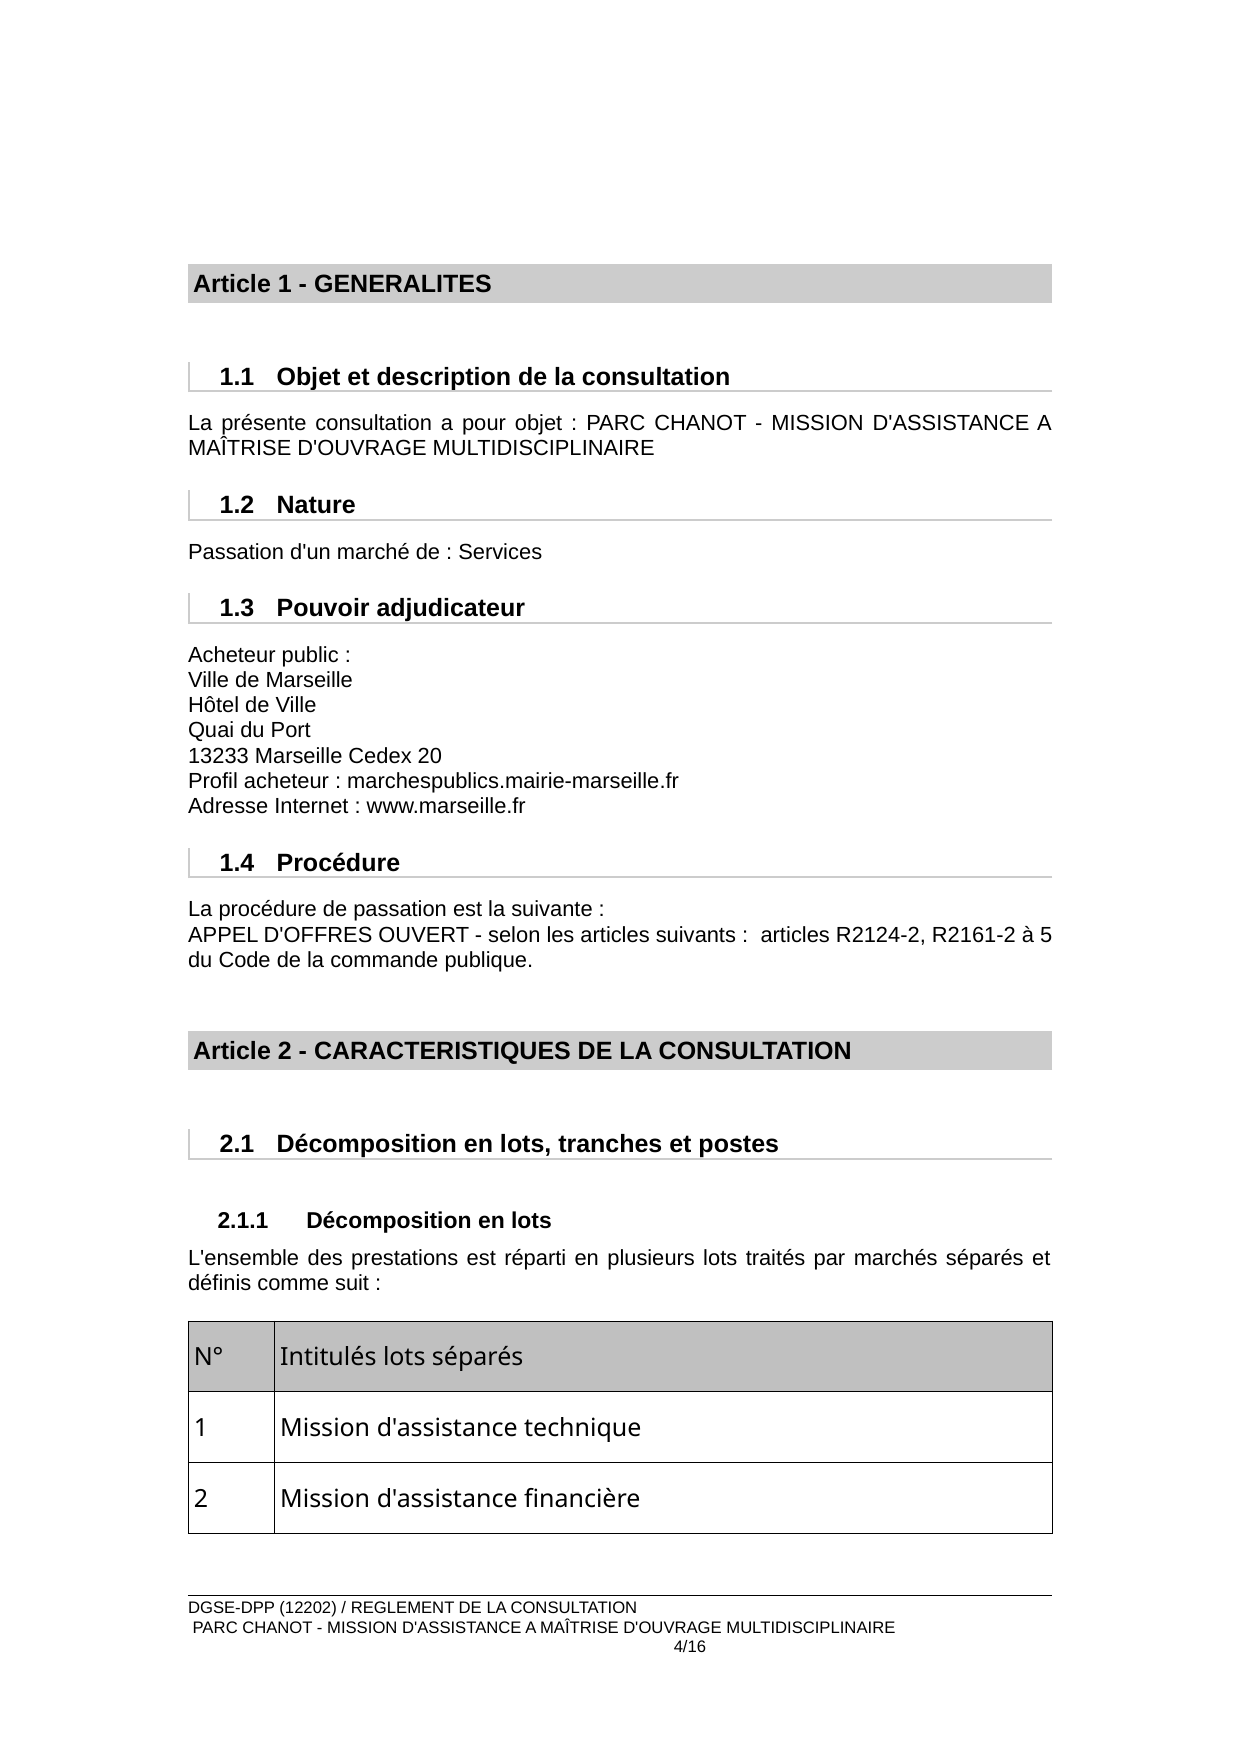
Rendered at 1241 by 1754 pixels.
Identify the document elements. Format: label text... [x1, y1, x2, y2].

text La procédure de passation est la suivante : [188, 896, 1052, 921]
text APPEL D'OFFRES OUVERT - selon les articles suivants : articles R2124-2, R2161-2 à 5 du Code de la commande publique. [188, 921, 1052, 972]
text Passation d'un marché de : Services [188, 538, 1052, 564]
table_cell 1 [189, 1392, 274, 1462]
table_cell Mission d'assistance financière [275, 1463, 1052, 1532]
table_header Intitulés lots séparés [275, 1322, 1052, 1391]
subtitle Objet et description de la consultation [190, 362, 1052, 390]
text Adresse Internet : www.marseille.fr [188, 793, 1052, 818]
text La présente consultation a pour objet : PARC CHANOT - MISSION D'ASSISTANCE A MAÎTRISE D'OUVRAGE MULTIDISCIPLINAIRE [188, 410, 1052, 461]
text L'ensemble des prestations est réparti en plusieurs lots traités par marchés séparés et définis comme suit : [188, 1245, 1052, 1295]
subtitle Nature [190, 490, 1052, 519]
subtitle Décomposition en lots [188, 1207, 1052, 1233]
table_cell Mission d'assistance technique [275, 1392, 1052, 1462]
subtitle Pouvoir adjudicateur [190, 593, 1052, 622]
text Hôtel de Ville [188, 692, 1052, 717]
text Quai du Port [188, 717, 1052, 743]
text Acheteur public : [188, 642, 1052, 667]
text Profil acheteur : marchespublics.mairie-marseille.fr [188, 768, 1052, 793]
subtitle CARACTERISTIQUES DE LA CONSULTATION [190, 1033, 1050, 1068]
subtitle Décomposition en lots, tranches et postes [190, 1129, 1052, 1158]
text 13233 Marseille Cedex 20 [188, 743, 1052, 768]
text Ville de Marseille [188, 667, 1052, 692]
subtitle Procédure [190, 848, 1052, 876]
subtitle GENERALITES [190, 266, 1050, 300]
table_cell 2 [189, 1463, 274, 1532]
table_header N° [189, 1322, 274, 1391]
